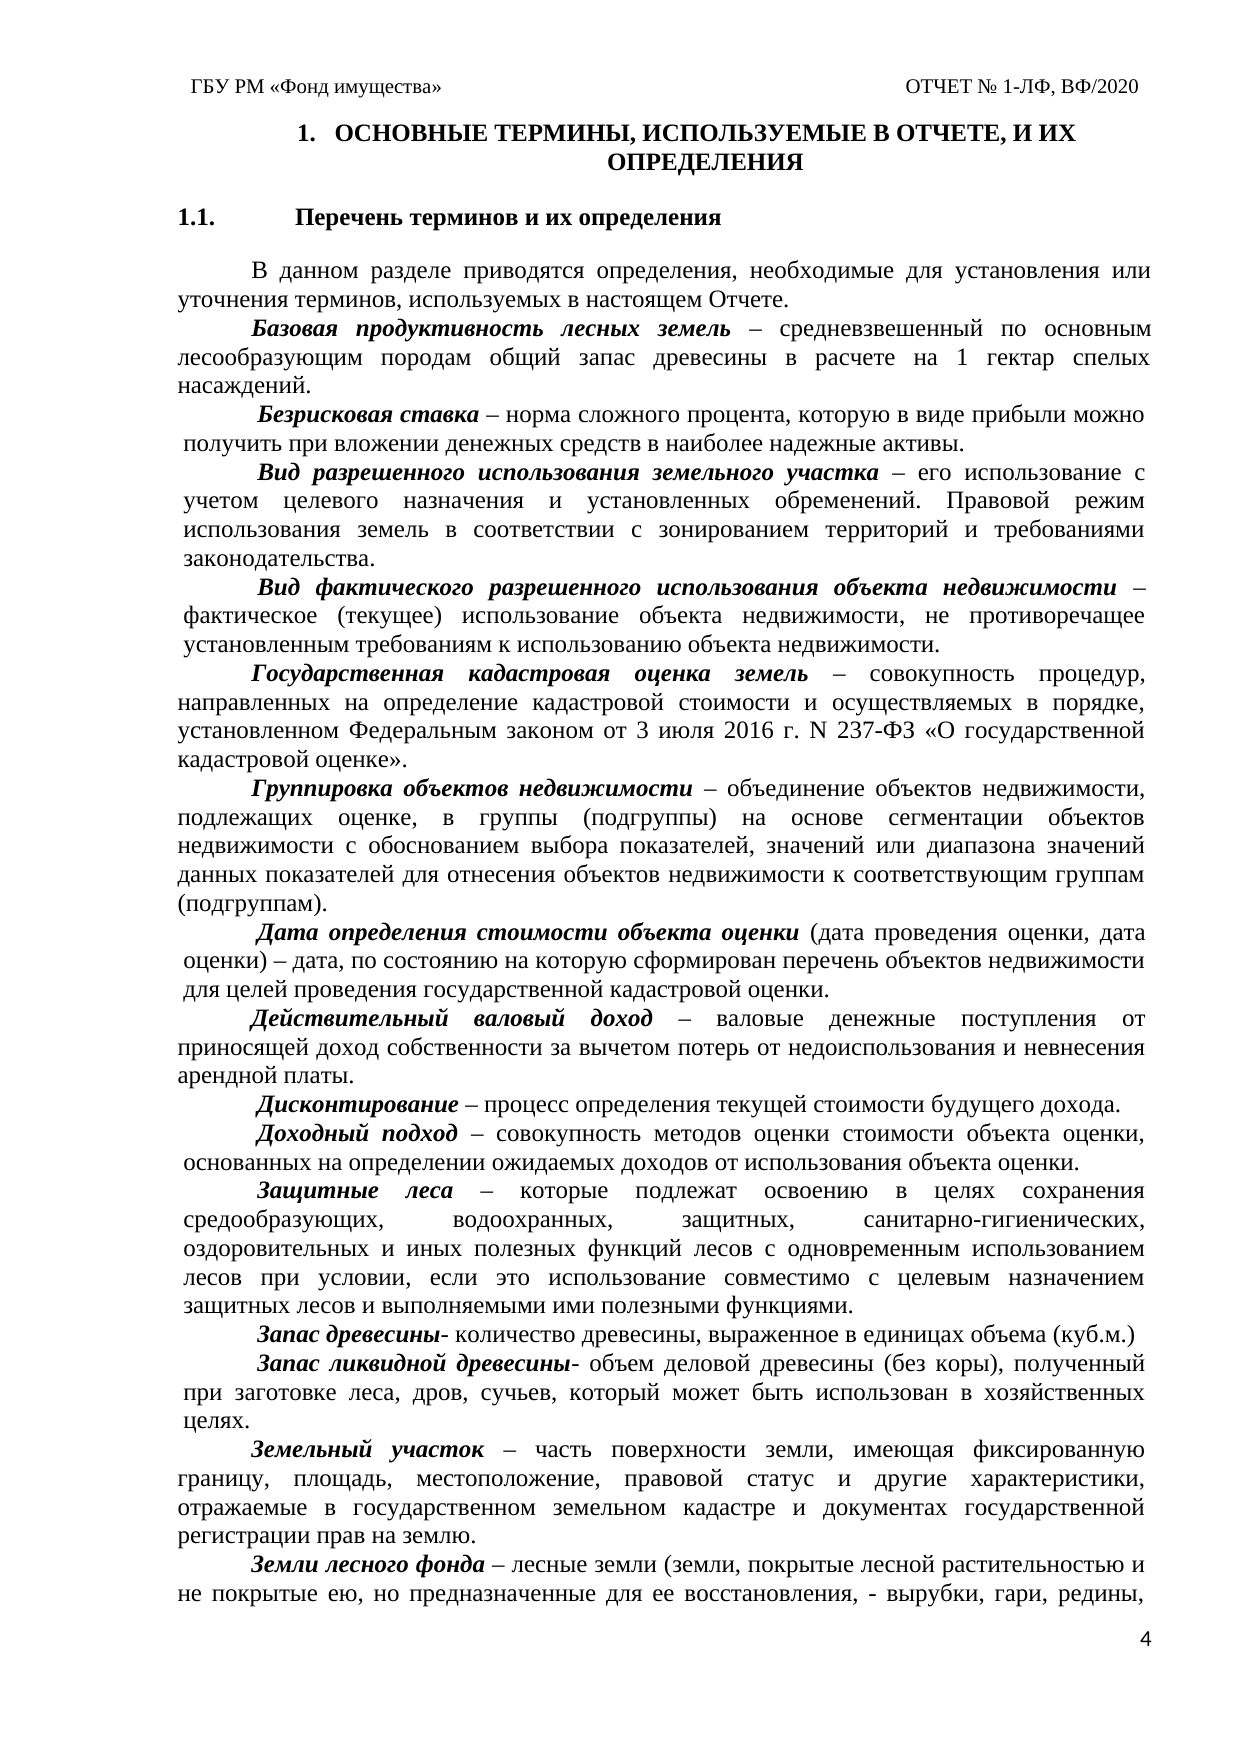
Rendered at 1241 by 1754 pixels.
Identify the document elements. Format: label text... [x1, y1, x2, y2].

text Базовая продуктивность лесных земель – средневзвешенный по основным лесообразующим породам общий запас древесины в расчете на 1 гектар спелых насаждений. [177, 313, 1152, 399]
list ОСНОВНЫЕ ТЕРМИНЫ, ИСПОЛЬЗУЕМЫЕ В ОТЧЕТЕ, И ИХ ОПРЕДЕЛЕНИЯ [221, 118, 1152, 176]
text Группировка объектов недвижимости – объединение объектов недвижимости, подлежащих оценке, в группы (подгруппы) на основе сегментации объектов недвижимости с обоснованием выбора показателей, значений или диапазона значений данных показателей для отнесения объектов недвижимости к соответствующим группам (подгруппам). [177, 773, 1146, 917]
text Запас ликвидной древесины- объем деловой древесины (без коры), полученный при заготовке леса, дров, сучьев, который может быть использован в хозяйственных целях. [183, 1348, 1146, 1434]
text Вид разрешенного использования земельного участка – его использование с учетом целевого назначения и установленных обременений. Правовой режим использования земель в соответствии с зонированием территорий и требованиями законодательства. [183, 457, 1146, 572]
text Дисконтирование – процесс определения текущей стоимости будущего дохода. [183, 1089, 1146, 1118]
text Государственная кадастровая оценка земель – совокупность процедур, направленных на определение кадастровой стоимости и осуществляемых в порядке, установленном Федеральным законом от 3 июля 2016 г. N 237-ФЗ «О государственной кадастровой оценке». [177, 658, 1146, 773]
text Вид фактического разрешенного использования объекта недвижимости – фактическое (текущее) использование объекта недвижимости, не противоречащее установленным требованиям к использованию объекта недвижимости. [183, 572, 1146, 658]
text Доходный подход – совокупность методов оценки стоимости объекта оценки, основанных на определении ожидаемых доходов от использования объекта оценки. [183, 1118, 1146, 1175]
text Земельный участок – часть поверхности земли, имеющая фиксированную границу, площадь, местоположение, правовой статус и другие характеристики, отражаемые в государственном земельном кадастре и документах государственной регистрации прав на землю. [177, 1434, 1146, 1549]
text Запас древесины- количество древесины, выраженное в единицах объема (куб.м.) [183, 1319, 1146, 1348]
text Защитные леса – которые подлежат освоению в целях сохранения средообразующих, водоохранных, защитных, санитарно-гигиенических, оздоровительных и иных полезных функций лесов с одновременным использованием лесов при условии, если это использование совместимо с целевым назначением защитных лесов и выполняемыми ими полезными функциями. [183, 1175, 1146, 1319]
text Безрисковая ставка – норма сложного процента, которую в виде прибыли можно получить при вложении денежных средств в наиболее надежные активы. [183, 399, 1146, 457]
text В данном разделе приводятся определения, необходимые для установления или уточнения терминов, используемых в настоящем Отчете. [177, 255, 1152, 313]
text Действительный валовый доход – валовые денежные поступления от приносящей доход собственности за вычетом потерь от недоиспользования и невнесения арендной платы. [177, 1003, 1146, 1089]
text Земли лесного фонда – лесные земли (земли, покрытые лесной растительностью и не покрытые ею, но предназначенные для ее восстановления, - вырубки, гари, редины, [177, 1549, 1146, 1607]
list Перечень терминов и их определения [177, 202, 1152, 230]
text Дата определения стоимости объекта оценки (дата проведения оценки, дата оценки) – дата, по состоянию на которую сформирован перечень объектов недвижимости для целей проведения государственной кадастровой оценки. [183, 917, 1146, 1003]
